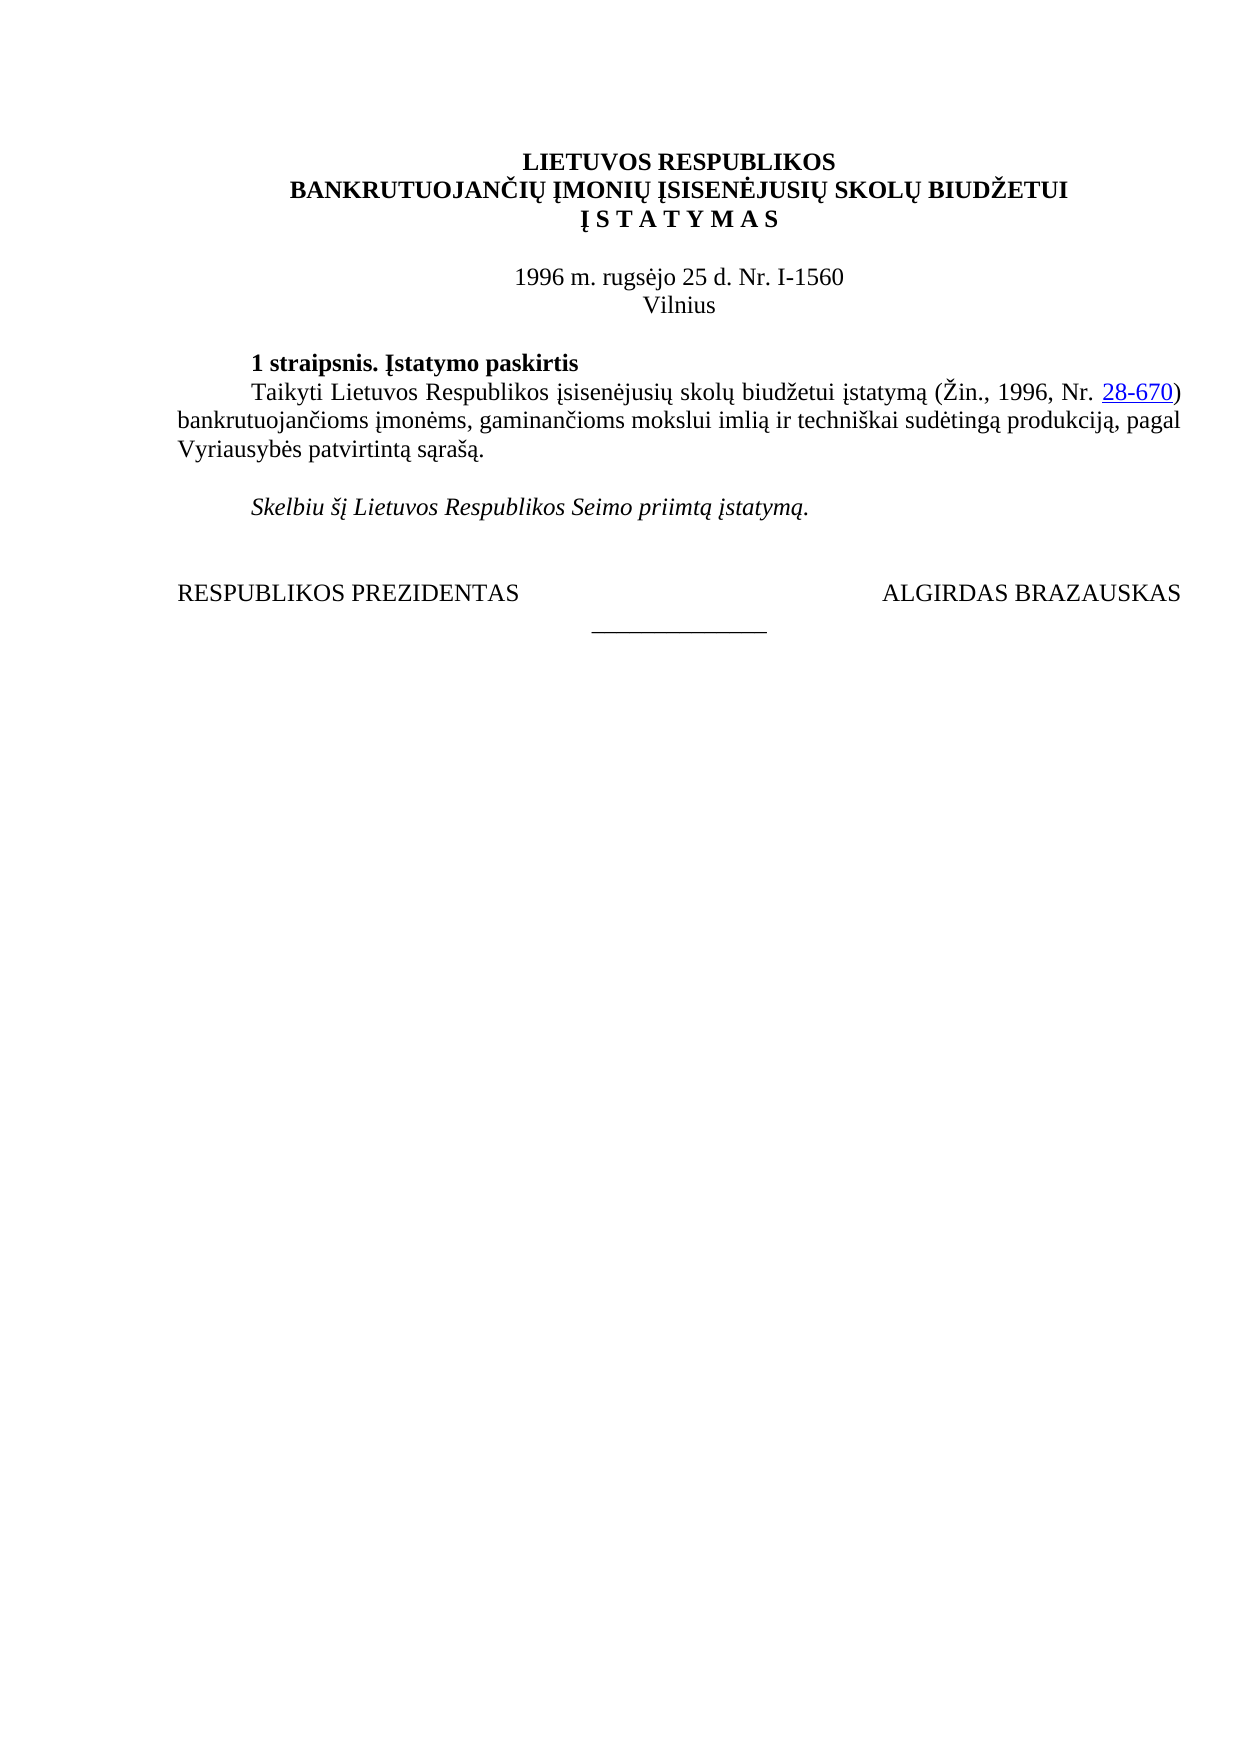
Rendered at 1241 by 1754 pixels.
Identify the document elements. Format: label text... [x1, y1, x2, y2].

text LIETUVOS RESPUBLIKOS [177, 147, 1181, 176]
text Taikyti Lietuvos Respublikos įsisenėjusių skolų biudžetui įstatymą (Žin., 1996, Nr. 28-670) bankrutuojančioms įmonėms, gaminančioms mokslui imlią ir techniškai sudėtingą produkciją, pagal Vyriausybės patvirtintą sąrašą. [177, 377, 1181, 463]
text RESPUBLIKOS PREZIDENTAS ALGIRDAS BRAZAUSKAS [177, 578, 1181, 607]
text 1 straipsnis. Įstatymo paskirtis [177, 348, 1181, 377]
text Vilnius [177, 291, 1181, 319]
text 1996 m. rugsėjo 25 d. Nr. I-1560 [177, 262, 1181, 291]
text BANKRUTUOJANČIŲ ĮMONIŲ ĮSISENĖJUSIŲ SKOLŲ BIUDŽETUI [177, 176, 1181, 204]
text ______________ [177, 607, 1181, 636]
text Skelbiu šį Lietuvos Respublikos Seimo priimtą įstatymą. [177, 492, 1181, 521]
text Į S T A T Y M A S [177, 204, 1181, 233]
